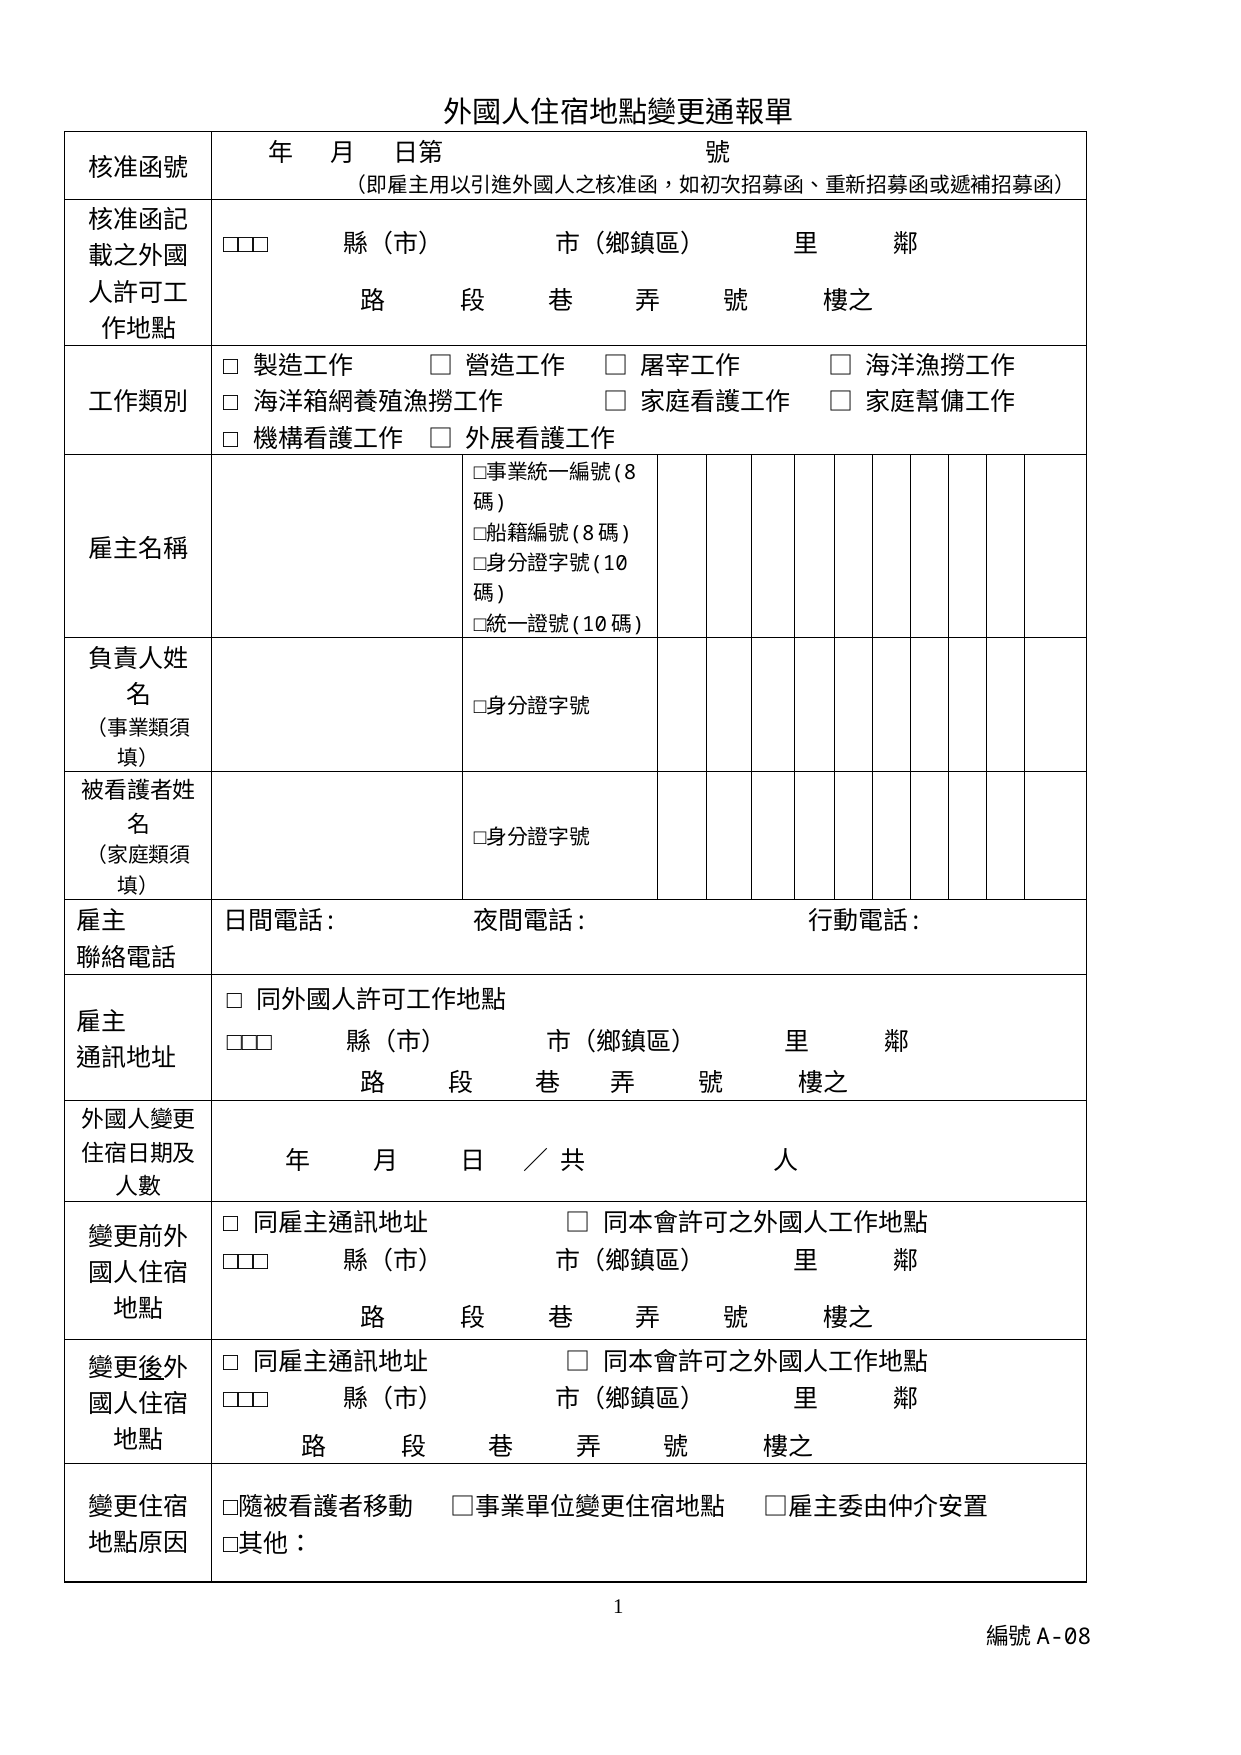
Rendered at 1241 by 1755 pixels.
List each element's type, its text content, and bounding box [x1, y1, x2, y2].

table_cell [212, 772, 462, 899]
table_cell □身分證字號 [463, 638, 657, 771]
table_cell 雇主名稱 [65, 455, 211, 637]
table_cell □ 同雇主通訊地址 □ 同本會許可之外國人工作地點 □□□ 縣（市） 市（鄉鎮區） 里 鄰 路 段 巷 弄 號 樓之 [212, 1340, 1086, 1463]
table_cell [949, 638, 986, 771]
table_cell [1025, 638, 1086, 771]
table_cell [835, 638, 872, 771]
table_cell [911, 772, 948, 899]
table_cell [1025, 772, 1086, 899]
table_cell 夜間電話: [462, 900, 797, 974]
table_cell 外國人變更住宿日期及人數 [65, 1101, 211, 1201]
table_cell [658, 638, 706, 771]
table_cell 雇主 聯絡電話 [65, 900, 211, 974]
table_cell [707, 638, 751, 771]
table_cell 年 月 日 ∕ 共 人 [212, 1101, 1086, 1201]
table_cell [987, 638, 1024, 771]
table_cell □隨被看護者移動 □事業單位變更住宿地點 □雇主委由仲介安置 □其他： [212, 1464, 1086, 1581]
table_cell [212, 638, 462, 771]
table_cell [949, 772, 986, 899]
table_cell □ 製造工作 □ 營造工作 □ 屠宰工作 □ 海洋漁撈工作 □ 海洋箱網養殖漁撈工作 □ 家庭看護工作 □ 家庭幫傭工作 □ 機構看護工作 □ 外展看護工作 [212, 346, 1086, 454]
table_cell [658, 772, 706, 899]
table_cell [949, 455, 986, 637]
table_cell [911, 455, 948, 637]
table_cell [212, 455, 462, 637]
table_cell 負責人姓名 （事業類須填） [65, 638, 211, 771]
table_cell [987, 772, 1024, 899]
table_cell [873, 455, 910, 637]
table_cell □ 同外國人許可工作地點 □□□ 縣（市） 市（鄉鎮區） 里 鄰 路 段 巷 弄 號 樓之 [212, 975, 1086, 1100]
text 外國人住宿地點變更通報單 [107, 89, 1129, 131]
table_cell [752, 772, 794, 899]
table_cell 被看護者姓名 （家庭類須填） [65, 772, 211, 899]
table_header 核准函號 [65, 132, 211, 198]
table_cell 變更後外國人住宿地點 [65, 1340, 211, 1463]
table_cell [911, 638, 948, 771]
table_cell □ 同雇主通訊地址 □ 同本會許可之外國人工作地點 □□□ 縣（市） 市（鄉鎮區） 里 鄰 路 段 巷 弄 號 樓之 [212, 1202, 1086, 1339]
table_cell [873, 638, 910, 771]
table_cell [835, 772, 872, 899]
table_cell □□□ 縣（市） 市（鄉鎮區） 里 鄰 路 段 巷 弄 號 樓之 [212, 200, 1086, 344]
table_cell □事業統一編號(8碼) □船籍編號(8碼) □身分證字號(10碼) □統一證號(10碼) [463, 455, 657, 637]
table_cell [987, 455, 1024, 637]
table_cell [795, 772, 834, 899]
table_cell [658, 455, 706, 637]
table_cell [752, 638, 794, 771]
table_cell [1025, 455, 1086, 637]
table_cell 變更住宿地點原因 [65, 1464, 211, 1581]
table_cell 日間電話: [212, 900, 462, 974]
table_cell 工作類別 [65, 346, 211, 454]
table_header 年 月 日第 號 （即雇主用以引進外國人之核准函，如初次招募函、重新招募函或遞補招募函） [212, 132, 1086, 198]
table_cell 雇主 通訊地址 [65, 975, 211, 1100]
table_cell [795, 638, 834, 771]
table_cell [873, 772, 910, 899]
table_cell □身分證字號 [463, 772, 657, 899]
table_cell 核准函記載之外國人許可工作地點 [65, 200, 211, 344]
table_cell [835, 455, 872, 637]
table_cell 變更前外國人住宿地點 [65, 1202, 211, 1339]
table_cell [707, 772, 751, 899]
table_cell 行動電話: [797, 900, 1086, 974]
table_cell [795, 455, 834, 637]
table_cell [707, 455, 751, 637]
table_cell [752, 455, 794, 637]
